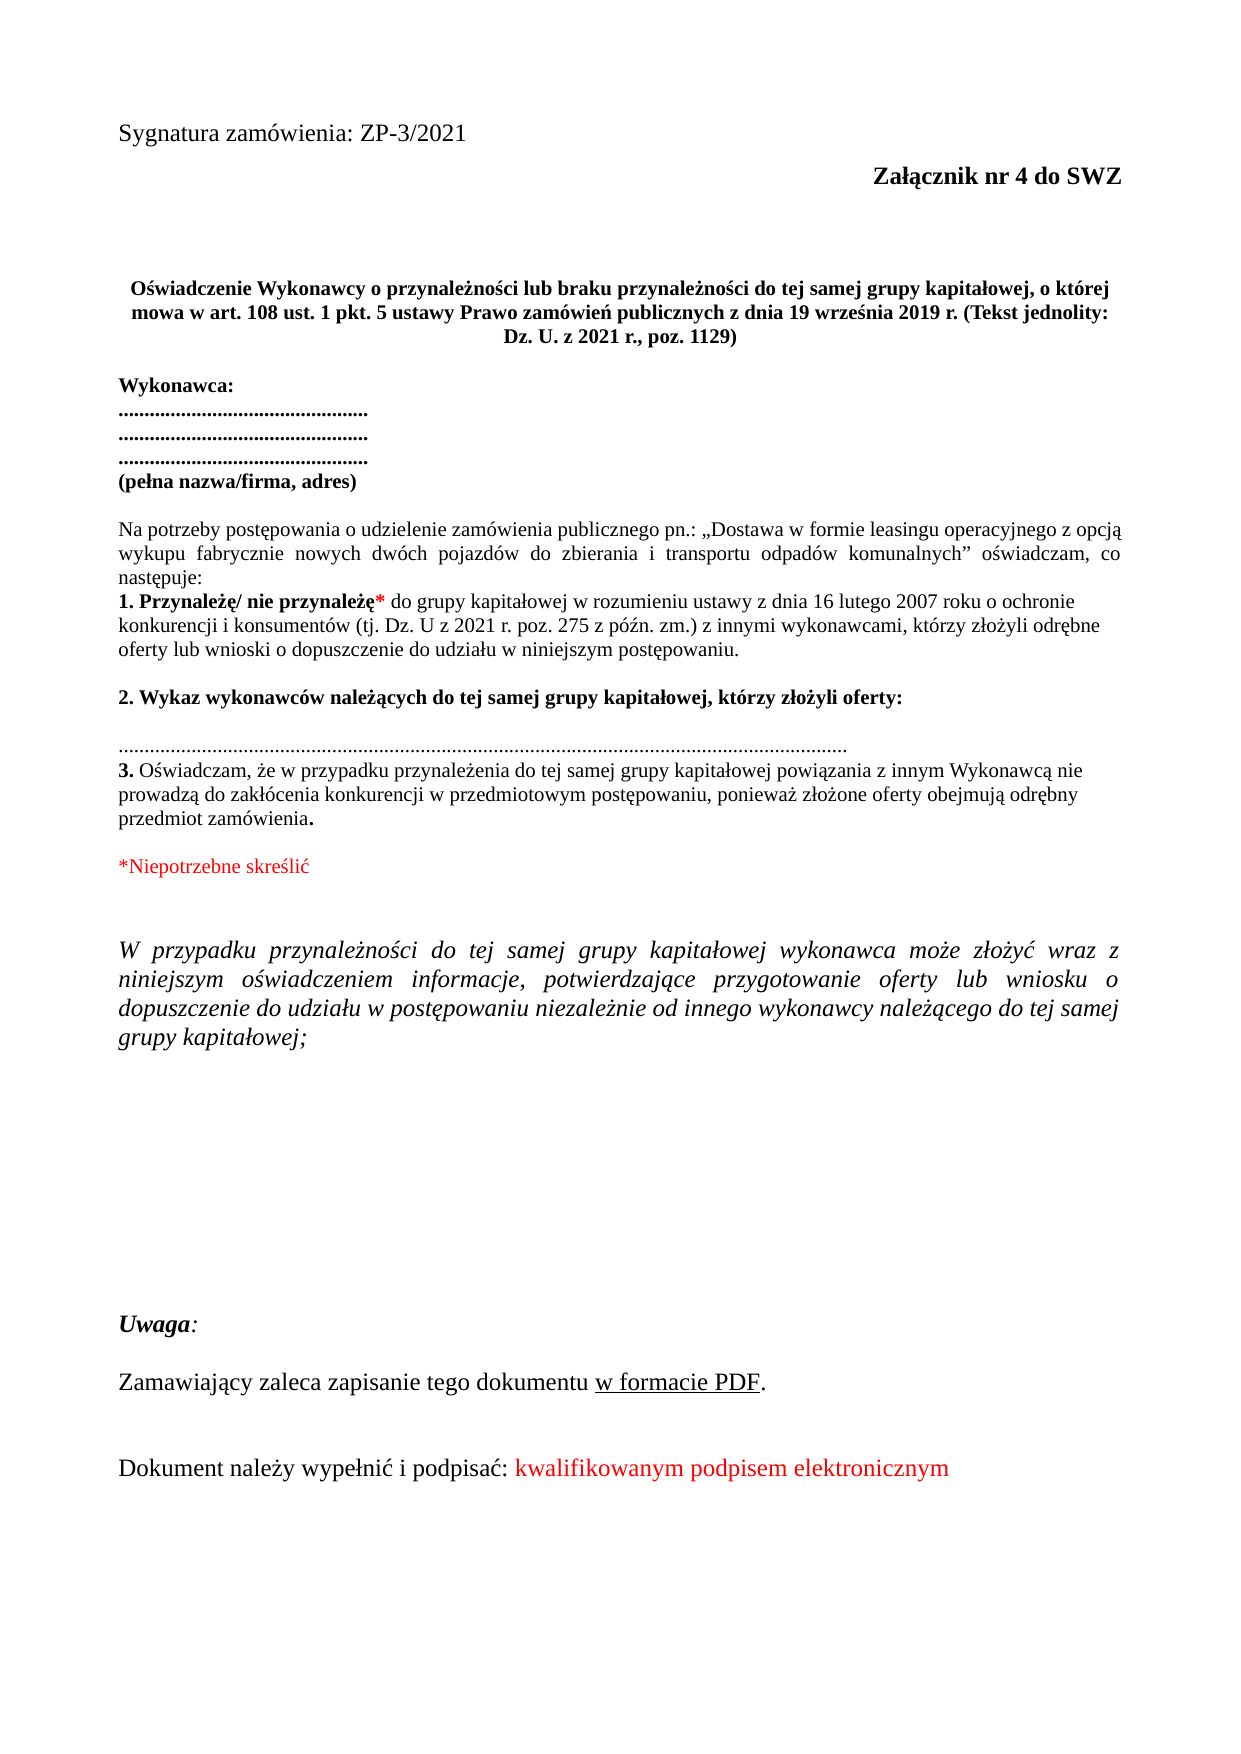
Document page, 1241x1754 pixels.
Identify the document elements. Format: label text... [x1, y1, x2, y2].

text Na potrzeby postępowania o udzielenie zamówienia publicznego pn.: „Dostawa w formie leasingu operacyjnego z opcją wykupu fabrycznie nowych dwóch pojazdów do zbierania i transportu odpadów komunalnych” oświadczam, co następuje: [118, 517, 1122, 589]
text Załącznik nr 4 do SWZ [118, 161, 1122, 190]
text Sygnatura zamówienia: ZP-3/2021 [118, 118, 1122, 147]
text Dokument należy wypełnić i podpisać: kwalifikowanym podpisem elektronicznym [118, 1453, 1122, 1482]
text 1. Przynależę/ nie przynależę* do grupy kapitałowej w rozumieniu ustawy z dnia 16 lutego 2007 roku o ochronie konkurencji i konsumentów (tj. Dz. U z 2021 r. poz. 275 z późn. zm.) z innymi wykonawcami, którzy złożyli odrębne oferty lub wnioski o dopuszczenie do udziału w niniejszym postępowaniu. [118, 589, 1122, 661]
text ................................................ [118, 397, 1122, 421]
text 2. Wykaz wykonawców należących do tej samej grupy kapitałowej, którzy złożyli oferty: [118, 685, 1122, 709]
text Oświadczenie Wykonawcy o przynależności lub braku przynależności do tej samej grupy kapitałowej, o której mowa w art. 108 ust. 1 pkt. 5 ustawy Prawo zamówień publicznych z dnia 19 września 2019 r. (Tekst jednolity: Dz. U. z 2021 r., poz. 1129) [118, 276, 1122, 348]
text Uwaga: [118, 1309, 1122, 1338]
text 3. Oświadczam, że w przypadku przynależenia do tej samej grupy kapitałowej powiązania z innym Wykonawcą nie prowadzą do zakłócenia konkurencji w przedmiotowym postępowaniu, ponieważ złożone oferty obejmują odrębny przedmiot zamówienia. [118, 757, 1122, 830]
text ............................................................................................................................................ [118, 733, 1122, 757]
text Wykonawca: [118, 372, 1122, 397]
text (pełna nazwa/firma, adres) [118, 469, 1122, 493]
text W przypadku przynależności do tej samej grupy kapitałowej wykonawca może złożyć wraz z niniejszym oświadczeniem informacje, potwierdzające przygotowanie oferty lub wniosku o dopuszczenie do udziału w postępowaniu niezależnie od innego wykonawcy należącego do tej samej grupy kapitałowej; [118, 935, 1122, 1050]
text ................................................ [118, 421, 1122, 445]
text *Niepotrzebne skreślić [118, 854, 1122, 878]
text ................................................ [118, 445, 1122, 469]
text Zamawiający zaleca zapisanie tego dokumentu w formacie PDF. [118, 1367, 1122, 1395]
